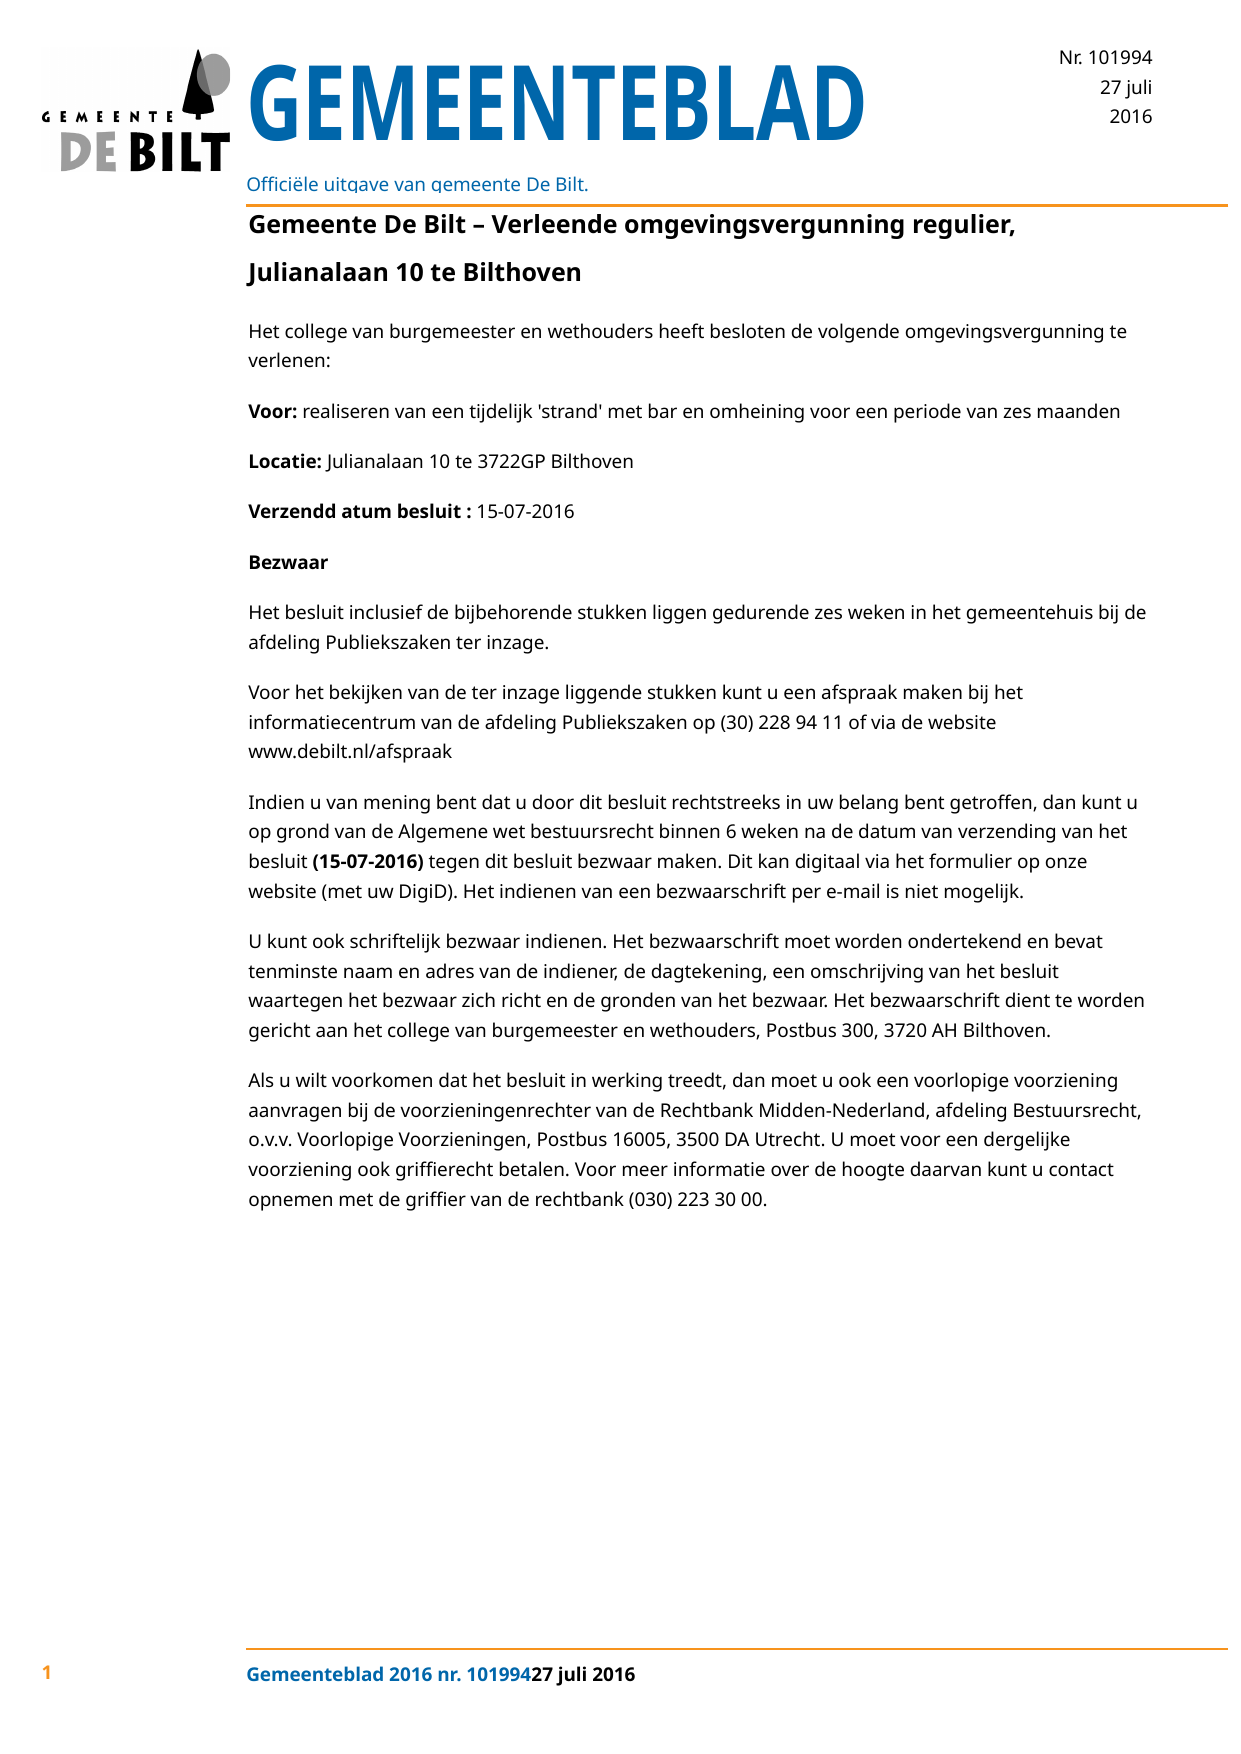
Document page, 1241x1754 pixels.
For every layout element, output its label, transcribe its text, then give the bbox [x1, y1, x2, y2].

text Het besluit inclusief de bijbehorende stukken liggen gedurende zes weken in het gemeentehuis bij de afdeling Publiekszaken ter inzage. [248, 599, 1152, 655]
text Bezwaar [248, 549, 1152, 575]
text U kunt ook schriftelijk bezwaar indienen. Het bezwaarschrift moet worden ondertekend en bevat tenminste naam en adres van de indiener, de dagtekening, een omschrijving van het besluit waartegen het bezwaar zich richt en de gronden van het bezwaar. Het bezwaarschrift dient te worden gericht aan het college van burgemeester en wethouders, Postbus 300, 3720 AH Bilthoven. [248, 928, 1152, 1043]
text Verzendd atum besluit : 15-07-2016 [248, 499, 1152, 524]
text Voor: realiseren van een tijdelijk 'strand' met bar en omheining voor een periode van zes maanden [248, 398, 1152, 424]
text Voor het bekijken van de ter inzage liggende stukken kunt u een afspraak maken bij het informatiecentrum van de afdeling Publiekszaken op (30) 228 94 11 of via de website www.debilt.nl/afspraak [248, 679, 1152, 764]
text Gemeente De Bilt – Verleende omgevingsvergunning regulier, Julianalaan 10 te Bilthoven [248, 207, 1152, 288]
text Het college van burgemeester en wethouders heeft besloten de volgende omgevingsvergunning te verlenen: [248, 318, 1152, 373]
picture [41, 47, 231, 172]
text Locatie: Julianalaan 10 te 3722GP Bilthoven [248, 448, 1152, 474]
text Indien u van mening bent dat u door dit besluit rechtstreeks in uw belang bent getroffen, dan kunt u op grond van de Algemene wet bestuursrecht binnen 6 weken na de datum van verzending van het besluit (15-07-2016) tegen dit besluit bezwaar maken. Dit kan digitaal via het formulier op onze website (met uw DigiD). Het indienen van een bezwaarschrift per e-mail is niet mogelijk. [248, 789, 1152, 904]
text Als u wilt voorkomen dat het besluit in werking treedt, dan moet u ook een voorlopige voorziening aanvragen bij de voorzieningenrechter van de Rechtbank Midden-Nederland, afdeling Bestuursrecht, o.v.v. Voorlopige Voorzieningen, Postbus 16005, 3500 DA Utrecht. U moet voor een dergelijke voorziening ook griffierecht betalen. Voor meer informatie over de hoogte daarvan kunt u contact opnemen met de griffier van de rechtbank (030) 223 30 00. [248, 1067, 1152, 1212]
